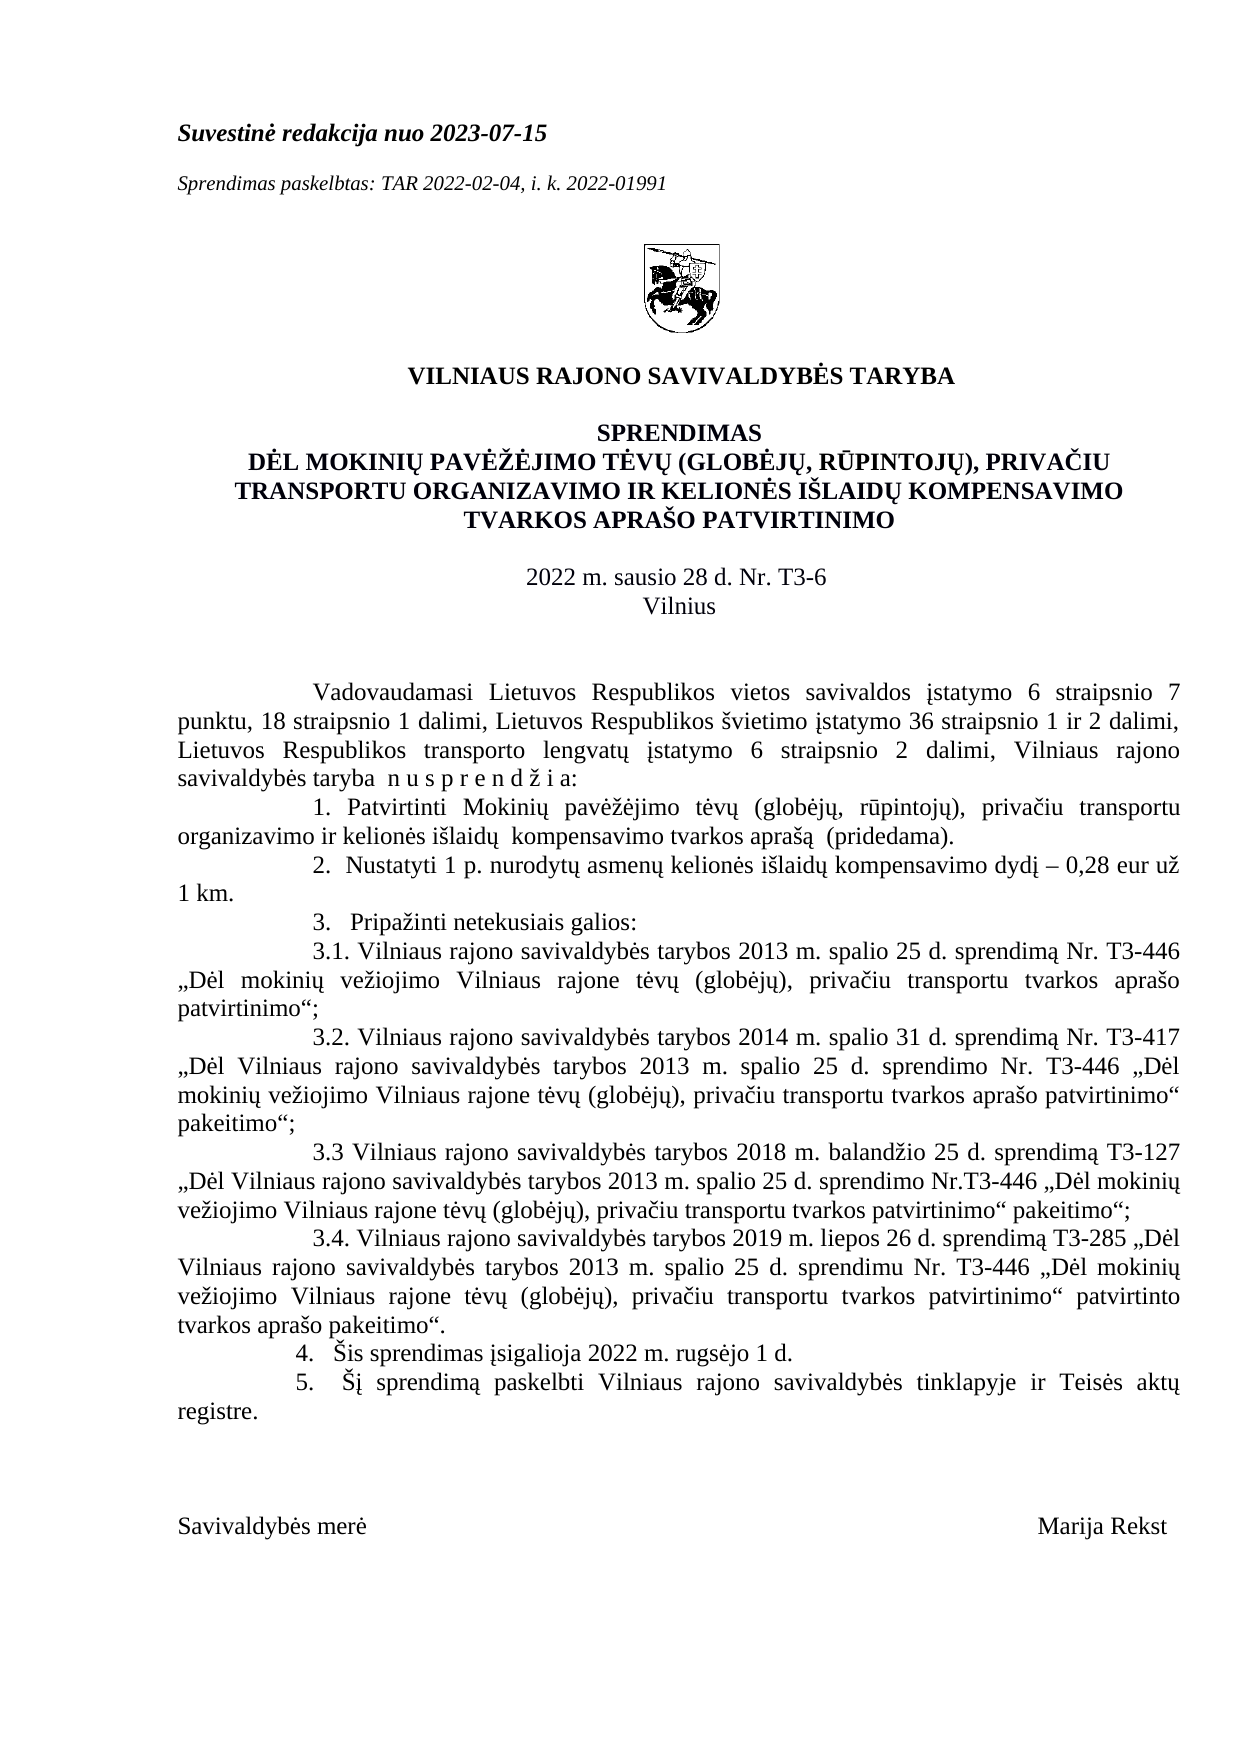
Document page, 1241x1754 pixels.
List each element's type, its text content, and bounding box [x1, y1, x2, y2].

text 3.2. Vilniaus rajono savivaldybės tarybos 2014 m. spalio 31 d. sprendimą Nr. T3-417 „Dėl Vilniaus rajono savivaldybės tarybos 2013 m. spalio 25 d. sprendimo Nr. T3-446 „Dėl mokinių vežiojimo Vilniaus rajone tėvų (globėjų), privačiu transportu tvarkos aprašo patvirtinimo“ pakeitimo“; [177, 1022, 1181, 1137]
text 4. Šis sprendimas įsigalioja 2022 m. rugsėjo 1 d. [177, 1338, 1181, 1367]
text 3. Pripažinti netekusiais galios: [177, 907, 1181, 936]
text Vilnius [177, 591, 1181, 620]
text 3.3 Vilniaus rajono savivaldybės tarybos 2018 m. balandžio 25 d. sprendimą T3-127 „Dėl Vilniaus rajono savivaldybės tarybos 2013 m. spalio 25 d. sprendimo Nr.T3-446 „Dėl mokinių vežiojimo Vilniaus rajone tėvų (globėjų), privačiu transportu tvarkos patvirtinimo“ pakeitimo“; [177, 1137, 1181, 1223]
text SPRENDIMAS [177, 418, 1181, 447]
text 2. Nustatyti 1 p. nurodytų asmenų kelionės išlaidų kompensavimo dydį – 0,28 eur už 1 km. [177, 850, 1181, 907]
text 3.4. Vilniaus rajono savivaldybės tarybos 2019 m. liepos 26 d. sprendimą T3-285 „Dėl Vilniaus rajono savivaldybės tarybos 2013 m. spalio 25 d. sprendimu Nr. T3-446 „Dėl mokinių vežiojimo Vilniaus rajone tėvų (globėjų), privačiu transportu tvarkos patvirtinimo“ patvirtinto tvarkos aprašo pakeitimo“. [177, 1223, 1181, 1338]
text DĖL MOKINIŲ PAVĖŽĖJIMO TĖVŲ (GLOBĖJŲ, RŪPINTOJŲ), PRIVAČIU TRANSPORTU ORGANIZAVIMO IR KELIONĖS IŠLAIDŲ KOMPENSAVIMO TVARKOS APRAŠO PATVIRTINIMO [177, 447, 1181, 533]
text 5. Šį sprendimą paskelbti Vilniaus rajono savivaldybės tinklapyje ir Teisės aktų registre. [177, 1367, 1181, 1425]
text Vadovaudamasi Lietuvos Respublikos vietos savivaldos įstatymo 6 straipsnio 7 punktu, 18 straipsnio 1 dalimi, Lietuvos Respublikos švietimo įstatymo 36 straipsnio 1 ir 2 dalimi, Lietuvos Respublikos transporto lengvatų įstatymo 6 straipsnio 2 dalimi, Vilniaus rajono savivaldybės taryba n u s p r e n d ž i a: [177, 677, 1181, 792]
text 3.1. Vilniaus rajono savivaldybės tarybos 2013 m. spalio 25 d. sprendimą Nr. T3-446 „Dėl mokinių vežiojimo Vilniaus rajone tėvų (globėjų), privačiu transportu tvarkos aprašo patvirtinimo“; [177, 936, 1181, 1022]
text VILNIAUS RAJONO SAVIVALDYBĖS TARYBA [177, 361, 1186, 390]
text 2022 m. sausio 28 d. Nr. T3-6 [177, 562, 1181, 591]
text 1. Patvirtinti Mokinių pavėžėjimo tėvų (globėjų, rūpintojų), privačiu transportu organizavimo ir kelionės išlaidų kompensavimo tvarkos aprašą (pridedama). [177, 792, 1181, 850]
text Suvestinė redakcija nuo 2023-07-15 [177, 118, 1181, 147]
text Savivaldybės merė Marija Rekst [177, 1511, 1181, 1540]
text Sprendimas paskelbtas: TAR 2022-02-04, i. k. 2022-01991 [177, 171, 1181, 195]
